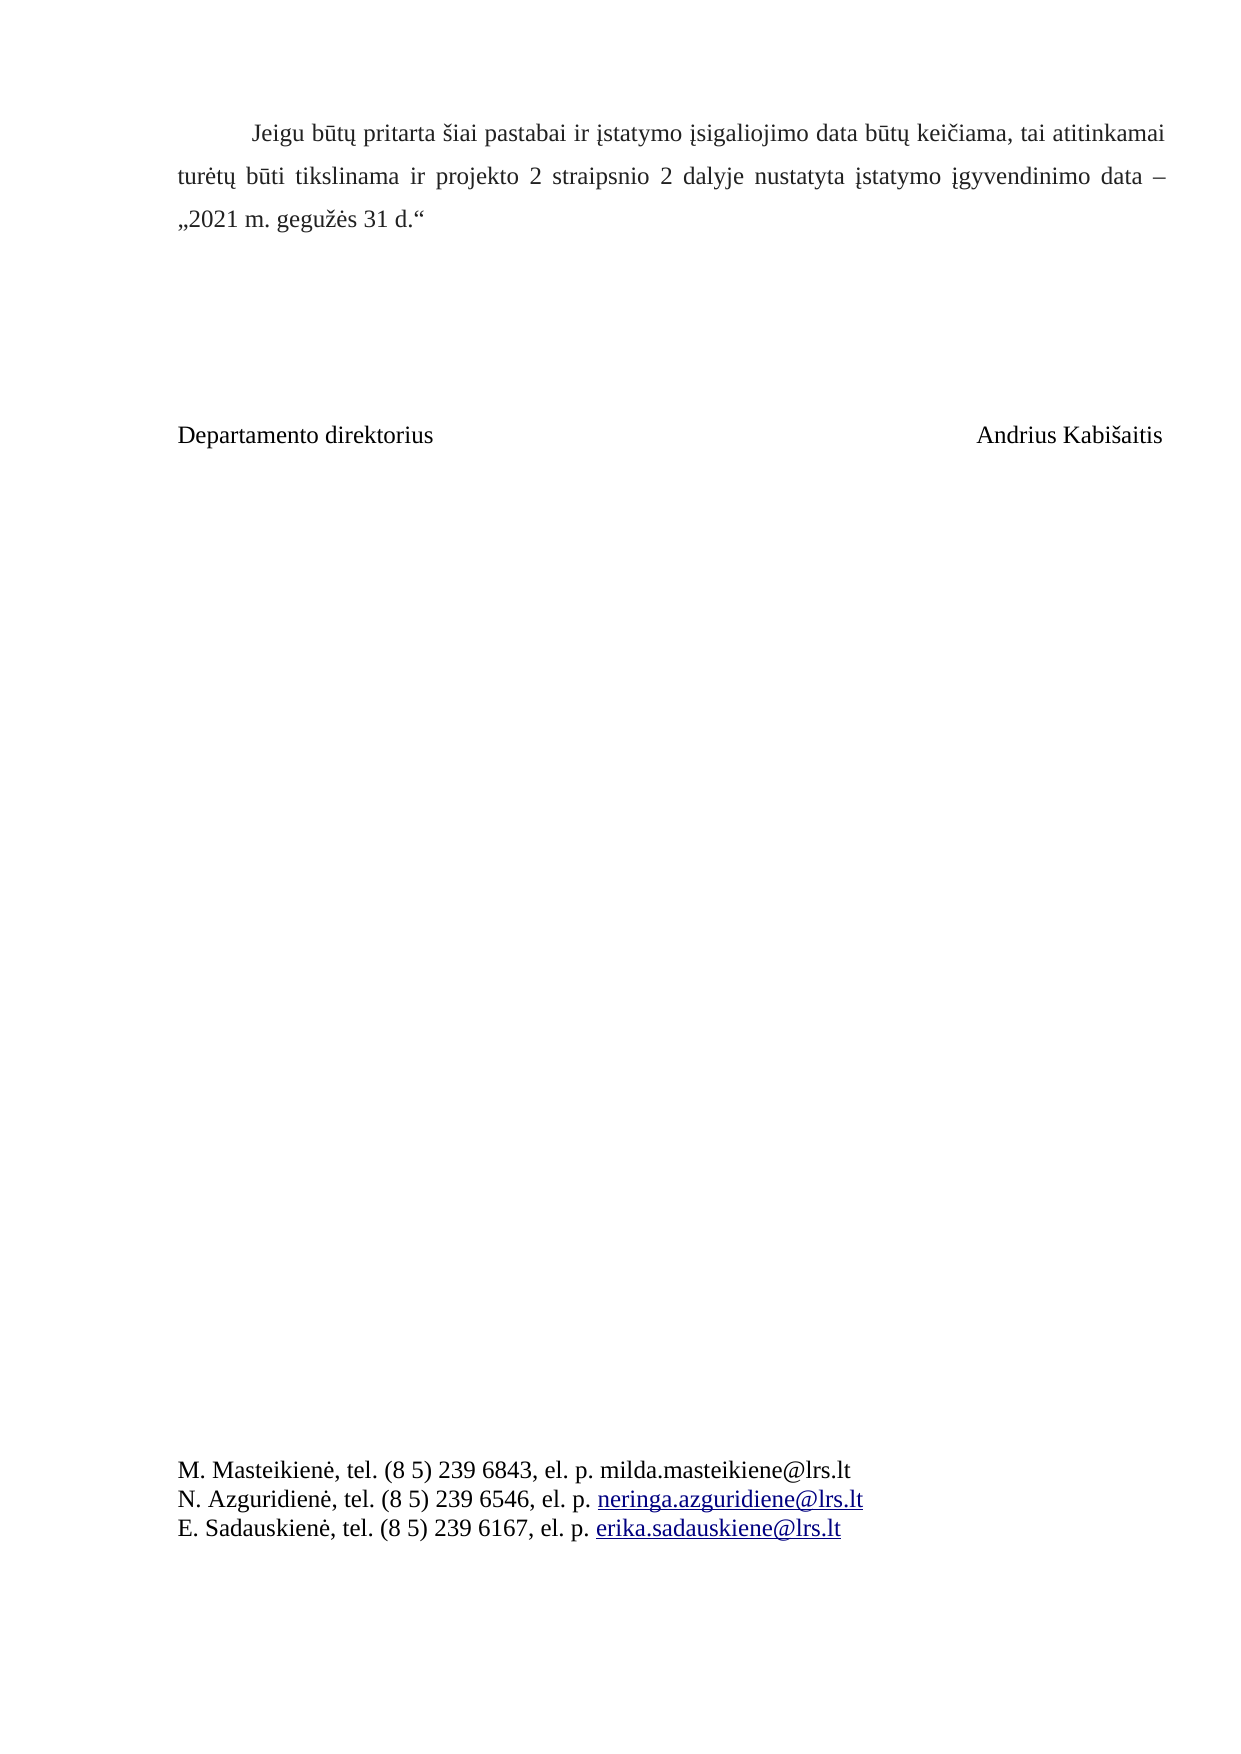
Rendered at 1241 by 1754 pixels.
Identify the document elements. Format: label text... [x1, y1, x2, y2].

text N. Azguridienė, tel. (8 5) 239 6546, el. p. neringa.azguridiene@lrs.lt [177, 1484, 1167, 1513]
text E. Sadauskienė, tel. (8 5) 239 6167, el. p. erika.sadauskiene@lrs.lt [177, 1513, 1167, 1541]
text Departamento direktorius Andrius Kabišaitis [177, 420, 1167, 449]
text M. Masteikienė, tel. (8 5) 239 6843, el. p. milda.masteikiene@lrs.lt [177, 1455, 1167, 1484]
text Jeigu būtų pritarta šiai pastabai ir įstatymo įsigaliojimo data būtų keičiama, tai atitinkamai turėtų būti tikslinama ir projekto 2 straipsnio 2 dalyje nustatyta įstatymo įgyvendinimo data – „2021 m. gegužės 31 d.“ [177, 118, 1167, 233]
